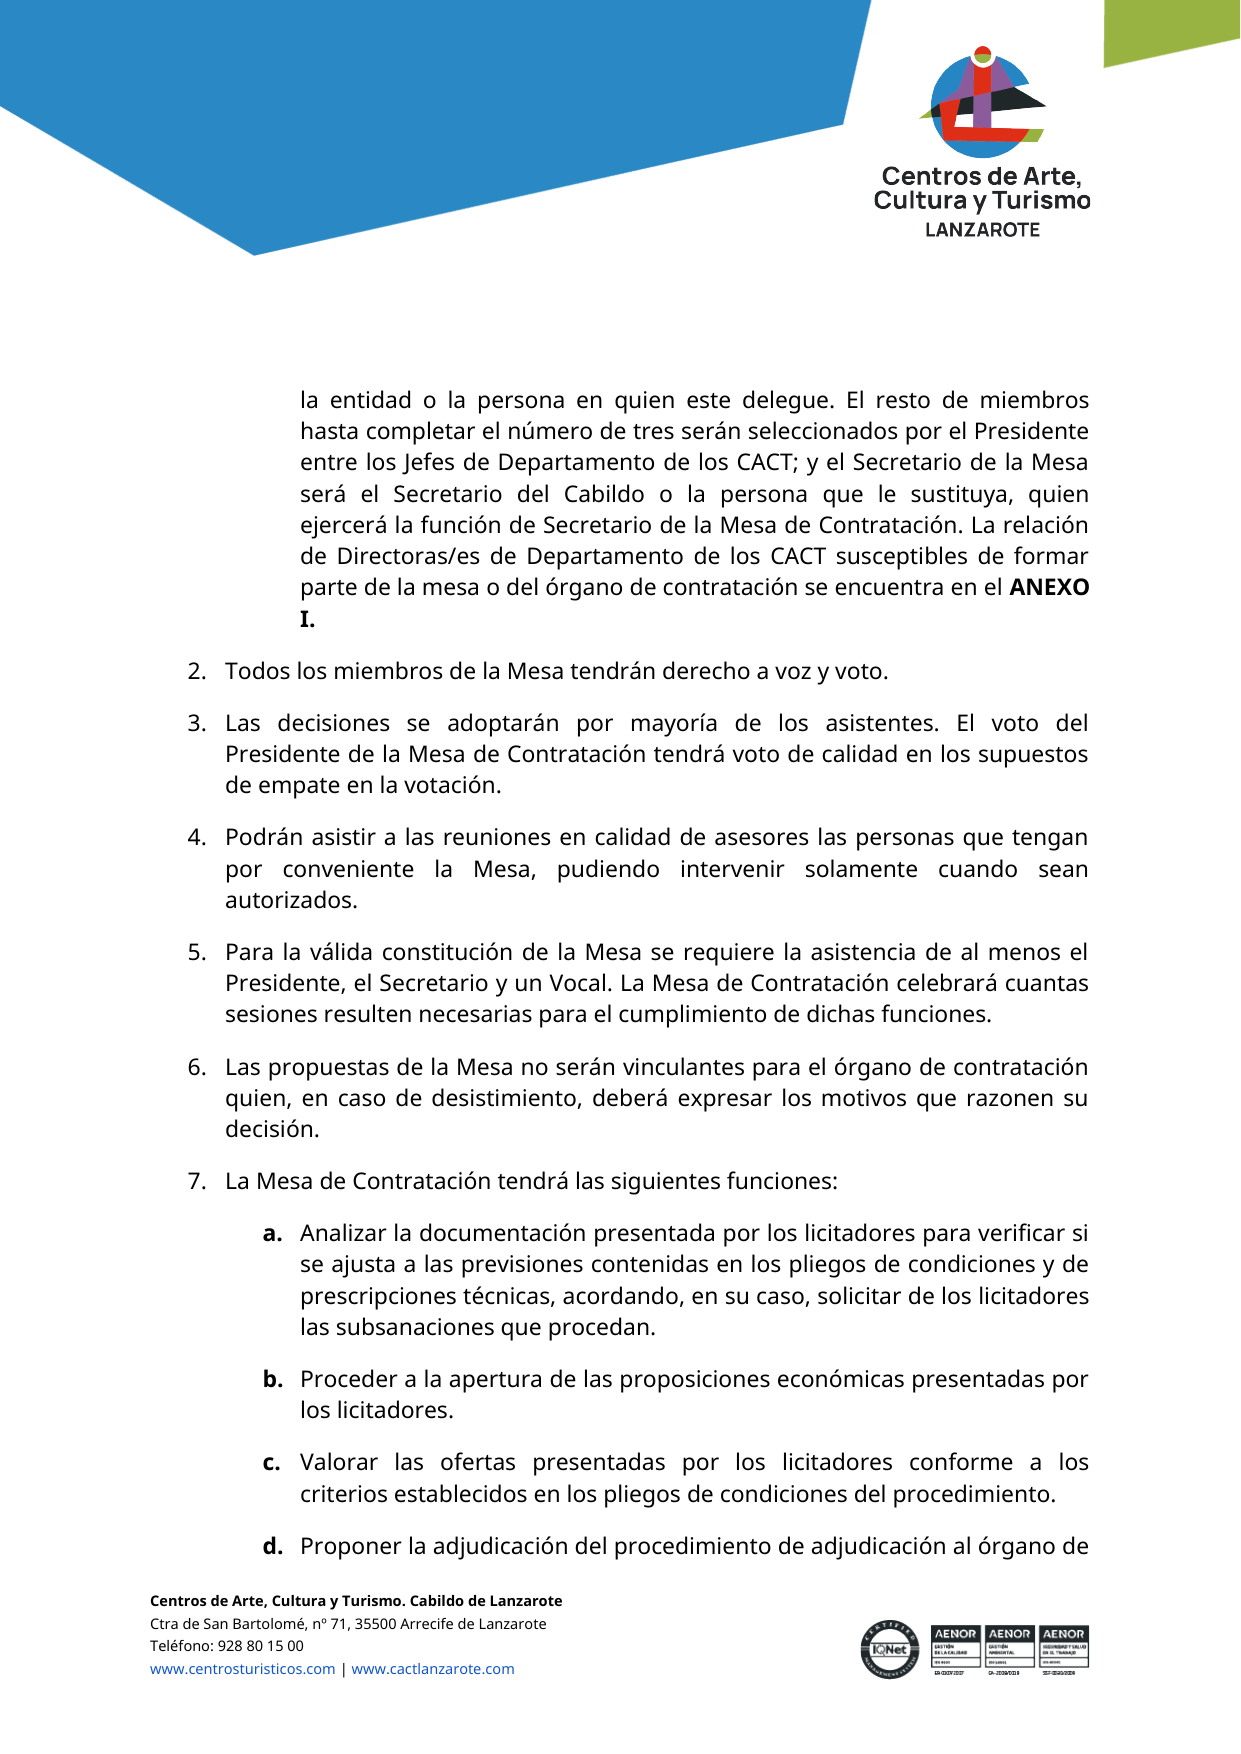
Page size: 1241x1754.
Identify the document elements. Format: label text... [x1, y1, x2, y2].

picture [0, 0, 1241, 256]
list Podrán asistir a las reuniones en calidad de asesores las personas que tengan por conveniente la Mesa, pudiendo intervenir solamente cuando sean autorizados. [187, 821, 1090, 915]
list La Mesa de Contratación tendrá las siguientes funciones: [187, 1165, 1090, 1196]
list Las propuestas de la Mesa no serán vinculantes para el órgano de contratación quien, en caso de desistimiento, deberá expresar los motivos que razonen su decisión. [187, 1051, 1090, 1144]
picture [860, 1620, 1090, 1680]
list Para la válida constitución de la Mesa se requiere la asistencia de al menos el Presidente, el Secretario y un Vocal. La Mesa de Contratación celebrará cuantas sesiones resulten necesarias para el cumplimiento de dichas funciones. [187, 936, 1090, 1030]
list Las decisiones se adoptarán por mayoría de los asistentes. El voto del Presidente de la Mesa de Contratación tendrá voto de calidad en los supuestos de empate en la votación. [187, 707, 1090, 801]
list Proponer la adjudicación del procedimiento de adjudicación al órgano de [262, 1530, 1090, 1561]
list Analizar la documentación presentada por los licitadores para verificar si se ajusta a las previsiones contenidas en los pliegos de condiciones y de prescripciones técnicas, acordando, en su caso, solicitar de los licitadores las subsanaciones que procedan. [262, 1217, 1090, 1342]
list la entidad o la persona en quien este delegue. El resto de miembros hasta completar el número de tres serán seleccionados por el Presidente entre los Jefes de Departamento de los CACT; y el Secretario de la Mesa será el Secretario del Cabildo o la persona que le sustituya, quien ejercerá la función de Secretario de la Mesa de Contratación. La relación de Directoras/es de Departamento de los CACT susceptibles de formar parte de la mesa o del órgano de contratación se encuentra en el ANEXO I. [262, 384, 1090, 634]
list Todos los miembros de la Mesa tendrán derecho a voz y voto. [187, 655, 1090, 686]
list Valorar las ofertas presentadas por los licitadores conforme a los criterios establecidos en los pliegos de condiciones del procedimiento. [262, 1446, 1090, 1509]
list Proceder a la apertura de las proposiciones económicas presentadas por los licitadores. [262, 1363, 1090, 1426]
